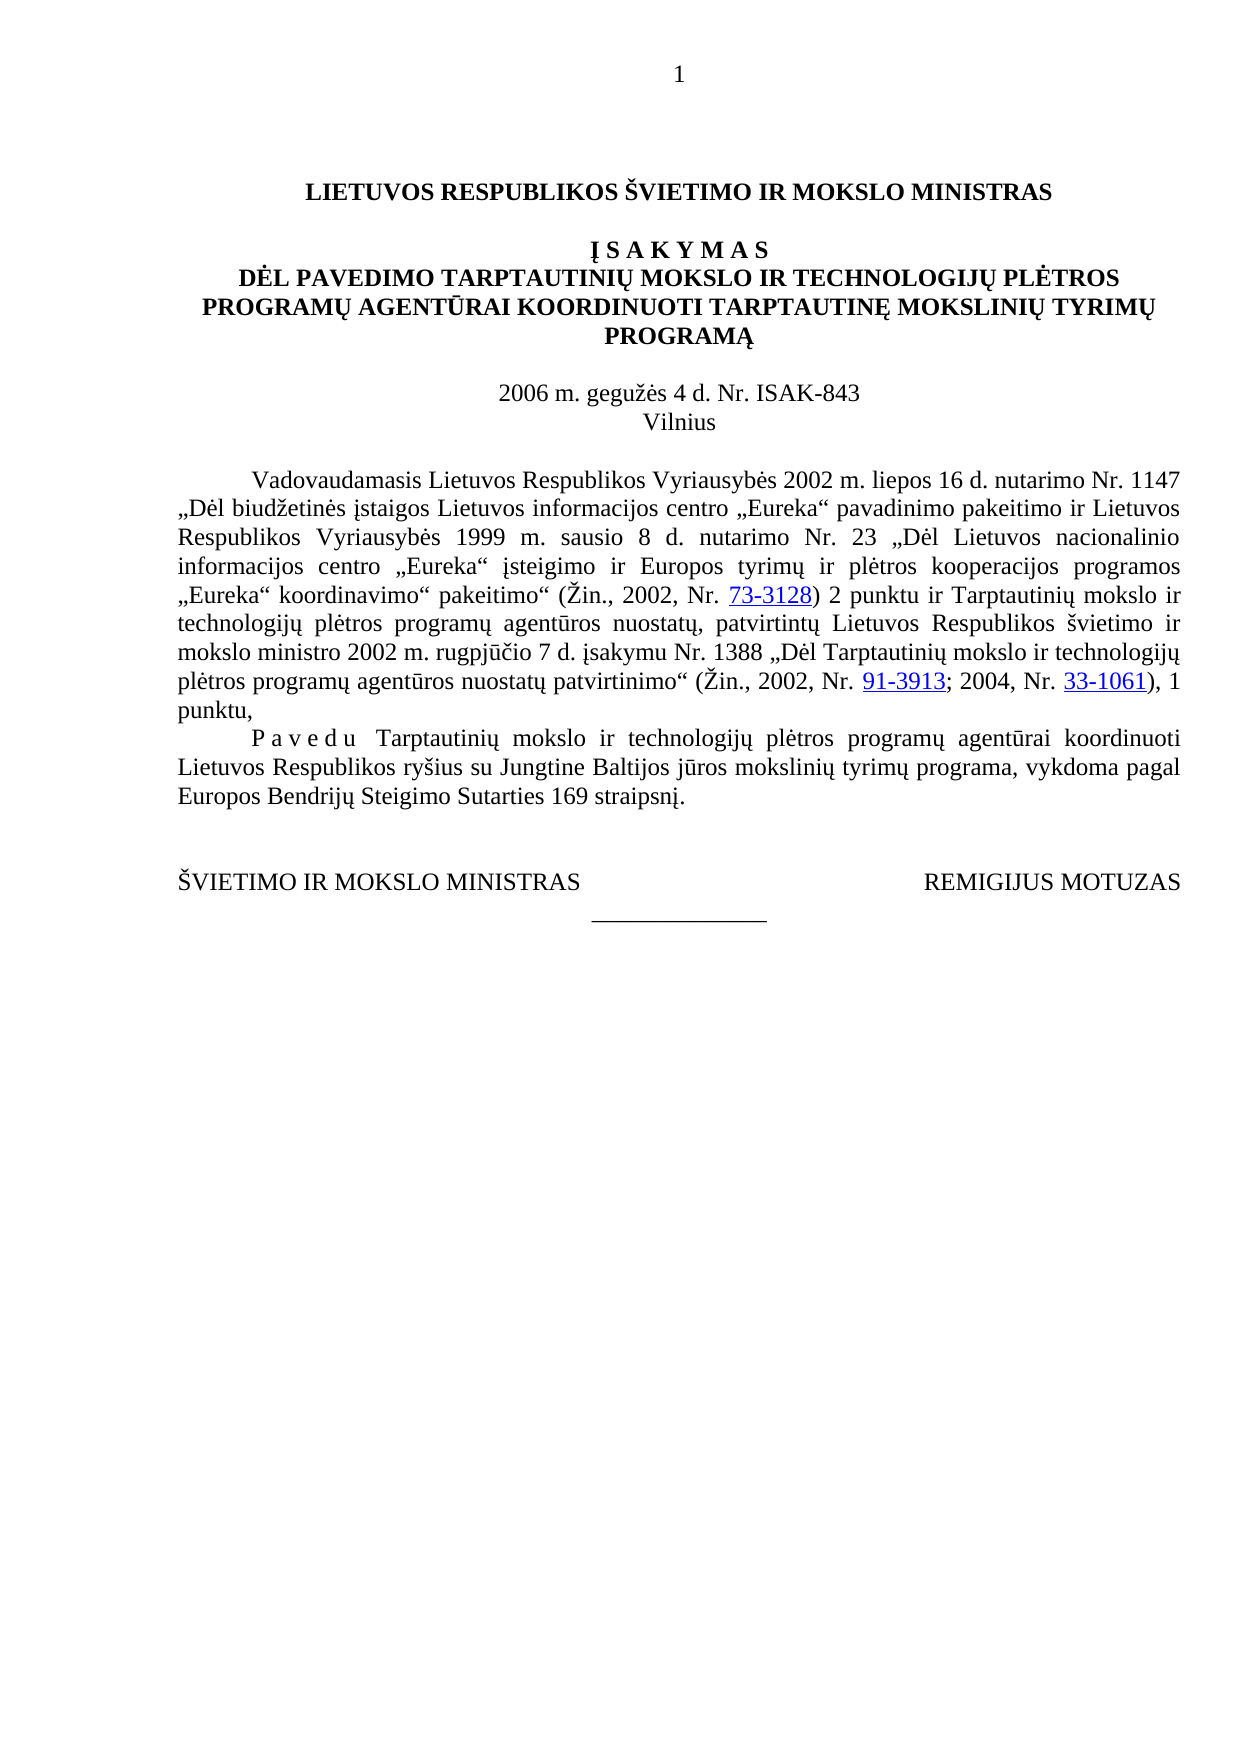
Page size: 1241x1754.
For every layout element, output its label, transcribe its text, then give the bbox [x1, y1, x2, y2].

text ŠVIETIMO IR MOKSLO MINISTRAS REMIGIJUS MOTUZAS [177, 867, 1181, 896]
text Į S A K Y M A S [177, 235, 1181, 263]
text DĖL PAVEDIMO TARPTAUTINIŲ MOKSLO IR TECHNOLOGIJŲ PLĖTROS PROGRAMŲ AGENTŪRAI KOORDINUOTI TARPTAUTINĘ MOKSLINIŲ TYRIMŲ PROGRAMĄ [177, 263, 1181, 350]
text ______________ [177, 896, 1181, 925]
text LIETUVOS RESPUBLIKOS ŠVIETIMO IR MOKSLO MINISTRAS [177, 177, 1181, 206]
text Pavedu Tarptautinių mokslo ir technologijų plėtros programų agentūrai koordinuoti Lietuvos Respublikos ryšius su Jungtine Baltijos jūros mokslinių tyrimų programa, vykdoma pagal Europos Bendrijų Steigimo Sutarties 169 straipsnį. [177, 723, 1181, 810]
text 2006 m. gegužės 4 d. Nr. ISAK-843 [177, 378, 1181, 407]
text Vilnius [177, 407, 1181, 436]
text Vadovaudamasis Lietuvos Respublikos Vyriausybės 2002 m. liepos 16 d. nutarimo Nr. 1147 „Dėl biudžetinės įstaigos Lietuvos informacijos centro „Eureka“ pavadinimo pakeitimo ir Lietuvos Respublikos Vyriausybės 1999 m. sausio 8 d. nutarimo Nr. 23 „Dėl Lietuvos nacionalinio informacijos centro „Eureka“ įsteigimo ir Europos tyrimų ir plėtros kooperacijos programos „Eureka“ koordinavimo“ pakeitimo“ (Žin., 2002, Nr. 73-3128) 2 punktu ir Tarptautinių mokslo ir technologijų plėtros programų agentūros nuostatų, patvirtintų Lietuvos Respublikos švietimo ir mokslo ministro 2002 m. rugpjūčio 7 d. įsakymu Nr. 1388 „Dėl Tarptautinių mokslo ir technologijų plėtros programų agentūros nuostatų patvirtinimo“ (Žin., 2002, Nr. 91-3913; 2004, Nr. 33-1061), 1 punktu, [177, 465, 1181, 723]
